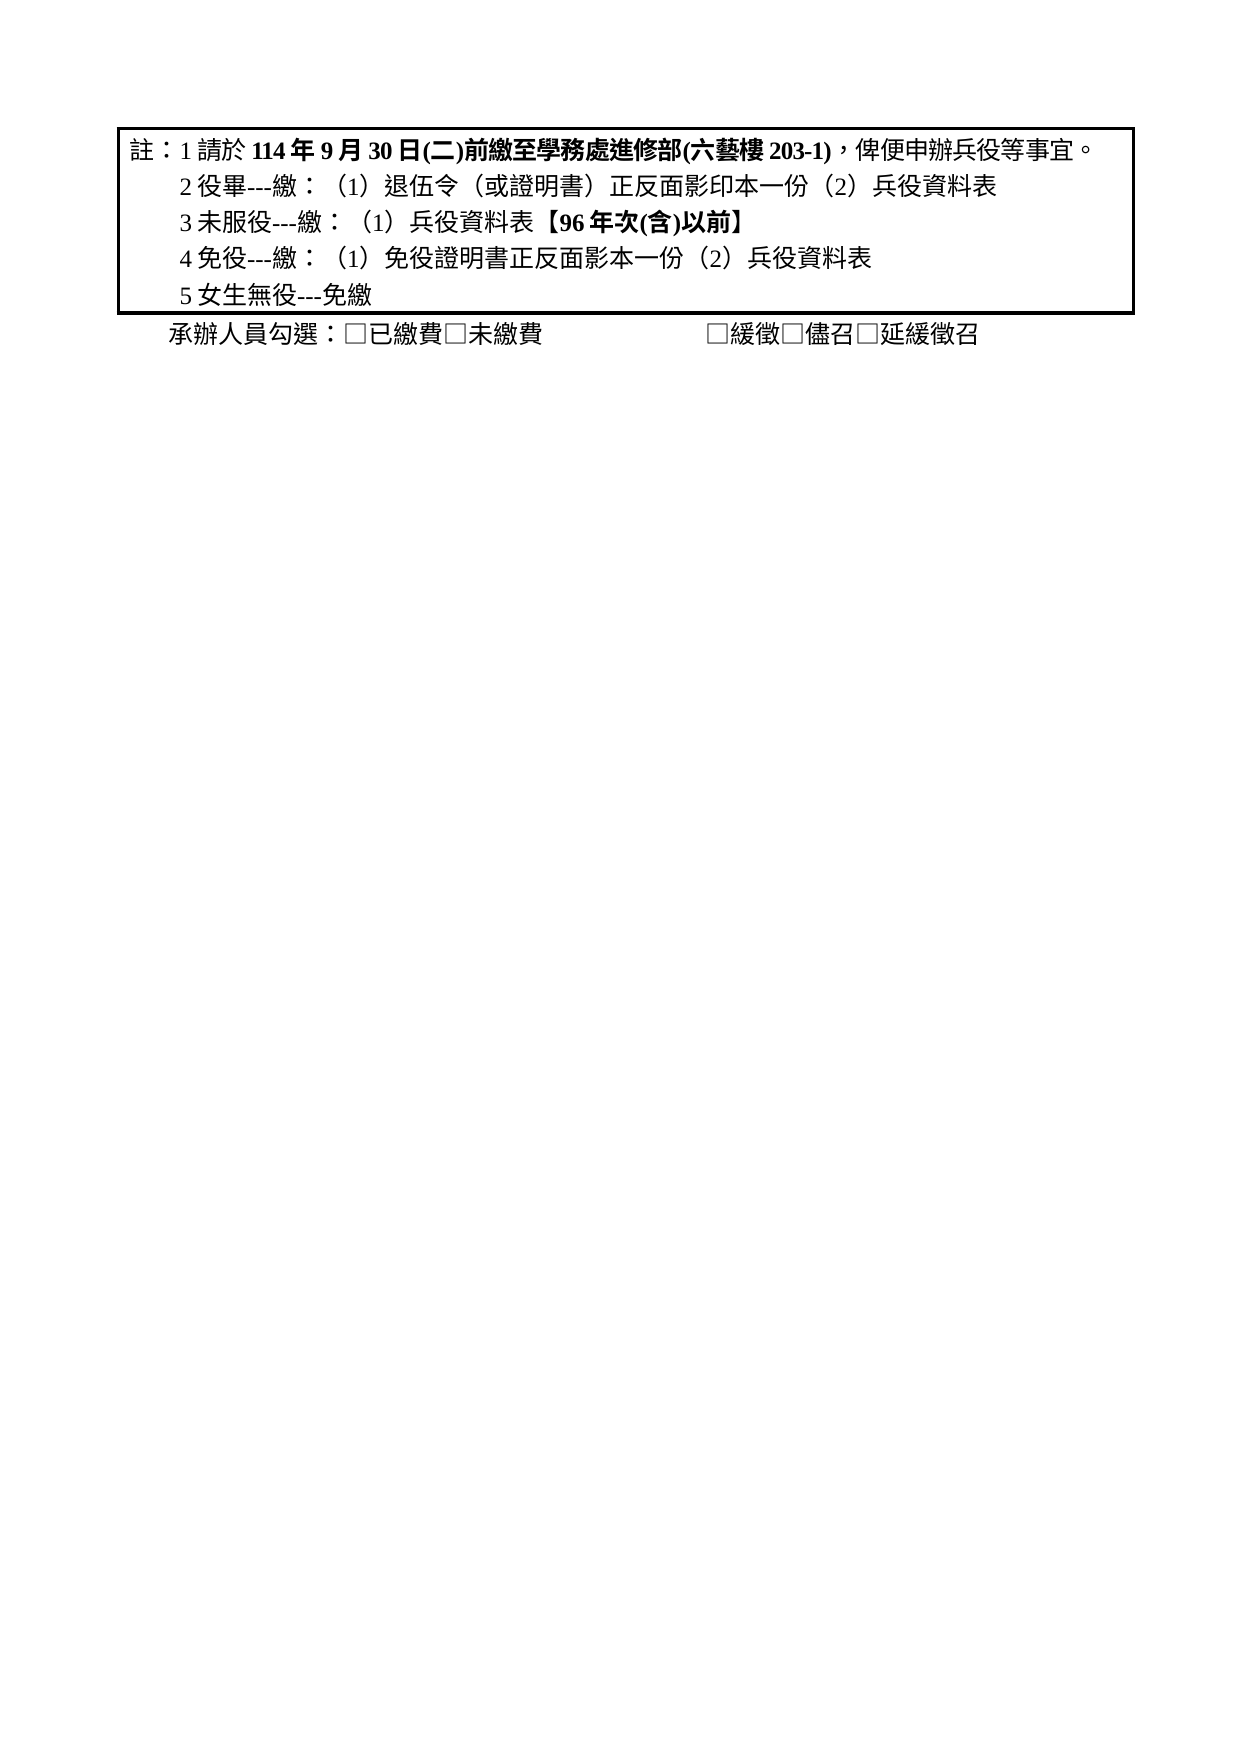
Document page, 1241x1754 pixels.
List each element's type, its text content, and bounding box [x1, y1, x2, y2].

text 承辦人員勾選：□已繳費□未繳費 □緩徵□儘召□延緩徵召 [168, 315, 1122, 351]
table_cell 註：1請於114年9月30日(二)前繳至學務處進修部(六藝樓203-1)，俾便申辦兵役等事宜。 2役畢---繳：（1）退伍令（或證明書）正反面影印本一份（2）兵役資料表 3未服役---繳：（1）兵役資料表【96年次(含)以前】 4免役---繳：（1）免役證明書正反面影本一份（2）兵役資料表 5女生無役---免繳 [120, 130, 1132, 311]
